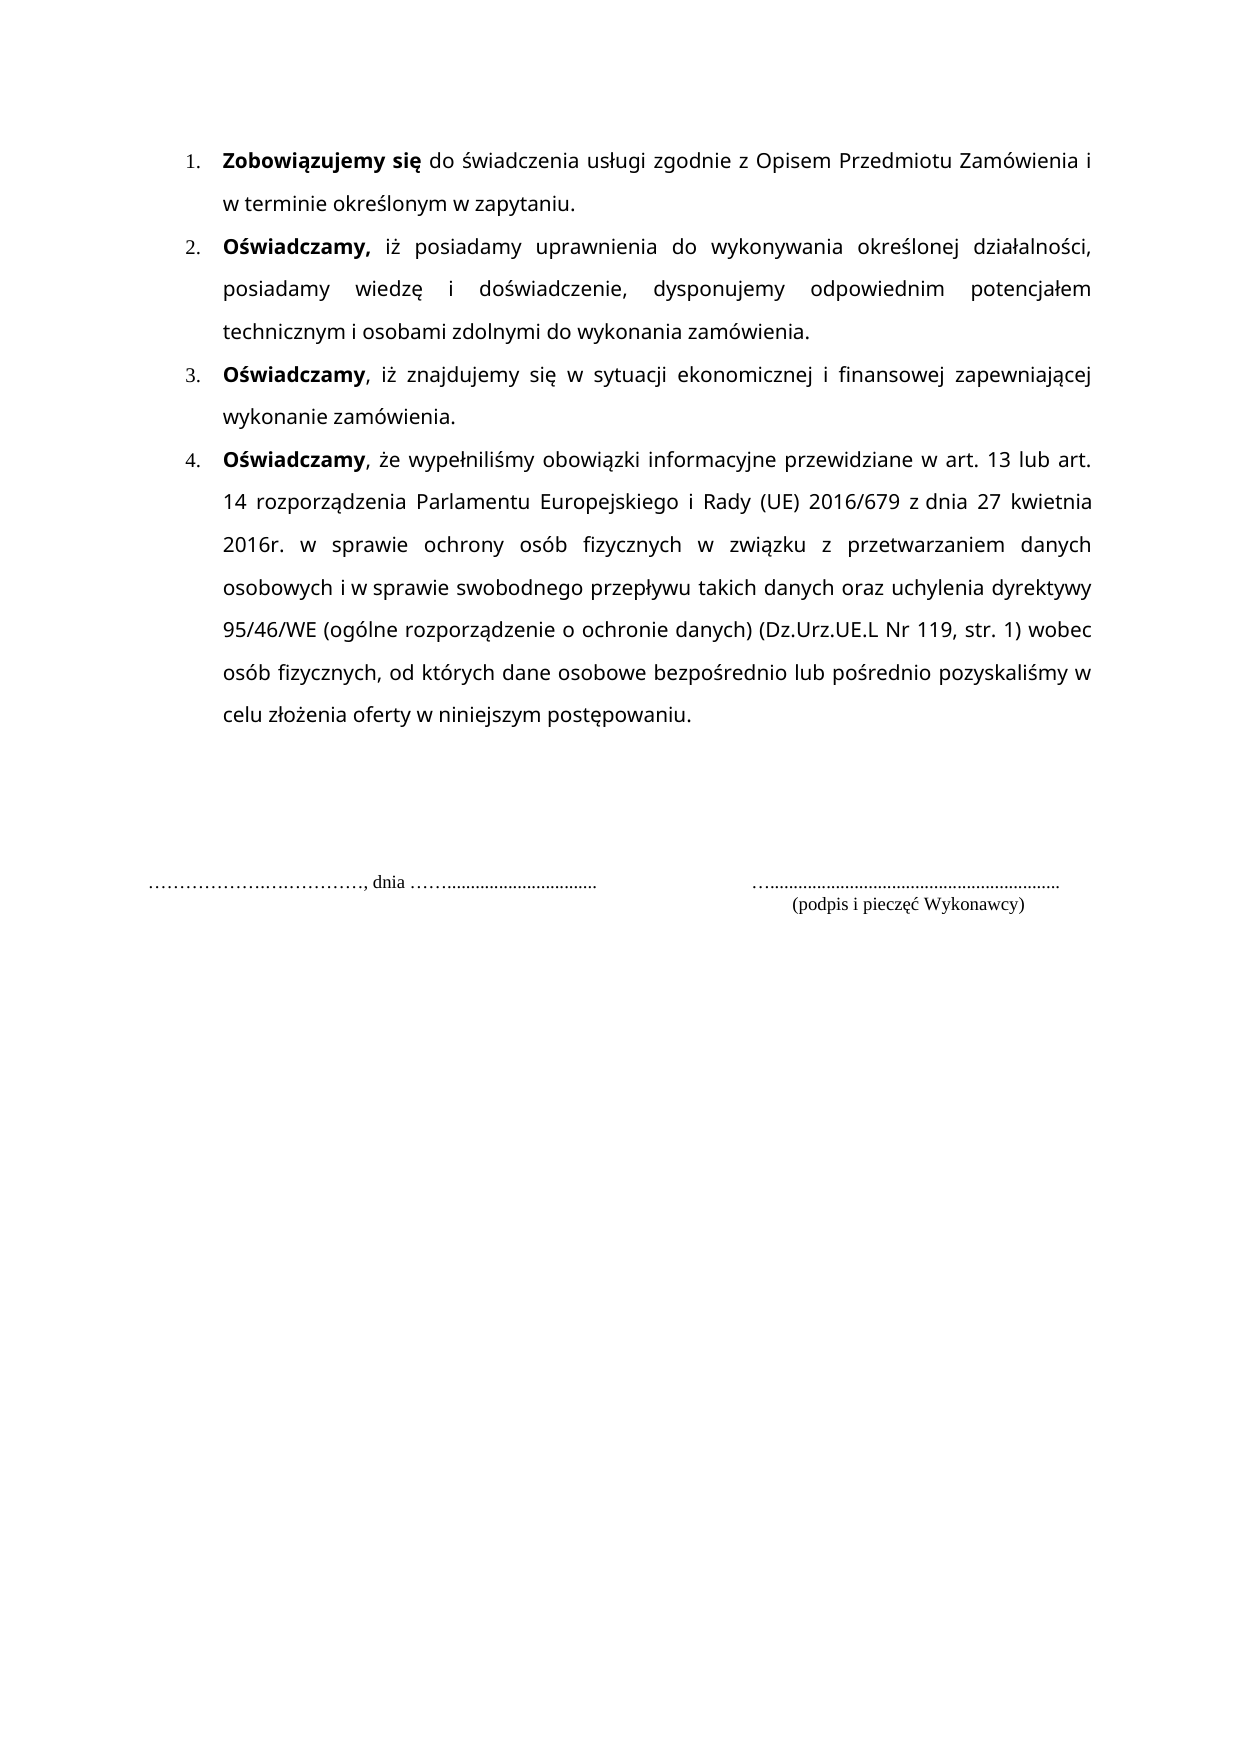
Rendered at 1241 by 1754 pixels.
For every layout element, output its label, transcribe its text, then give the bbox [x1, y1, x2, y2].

list Oświadczamy, że wypełniliśmy obowiązki informacyjne przewidziane w art. 13 lub art. 14 rozporządzenia Parlamentu Europejskiego i Rady (UE) 2016/679 z dnia 27 kwietnia 2016r. w sprawie ochrony osób fizycznych w związku z przetwarzaniem danych osobowych i w sprawie swobodnego przepływu takich danych oraz uchylenia dyrektywy 95/46/WE (ogólne rozporządzenie o ochronie danych) (Dz.Urz.UE.L Nr 119, str. 1) wobec osób fizycznych, od których dane osobowe bezpośrednio lub pośrednio pozyskaliśmy w celu złożenia oferty w niniejszym postępowaniu. [185, 445, 1093, 729]
list Zobowiązujemy się do świadczenia usługi zgodnie z Opisem Przedmiotu Zamówienia i w terminie określonym w zapytaniu. [185, 147, 1093, 218]
list Oświadczamy, iż posiadamy uprawnienia do wykonywania określonej działalności, posiadamy wiedzę i doświadczenie, dysponujemy odpowiednim potencjałem technicznym i osobami zdolnymi do wykonania zamówienia. [185, 232, 1093, 346]
list Oświadczamy, iż znajdujemy się w sytuacji ekonomicznej i finansowej zapewniającej wykonanie zamówienia. [185, 360, 1093, 431]
text ……………….….…………, dnia ……................................ ….............................................................. (podpis i pieczęć Wykonawcy) [148, 871, 1093, 914]
